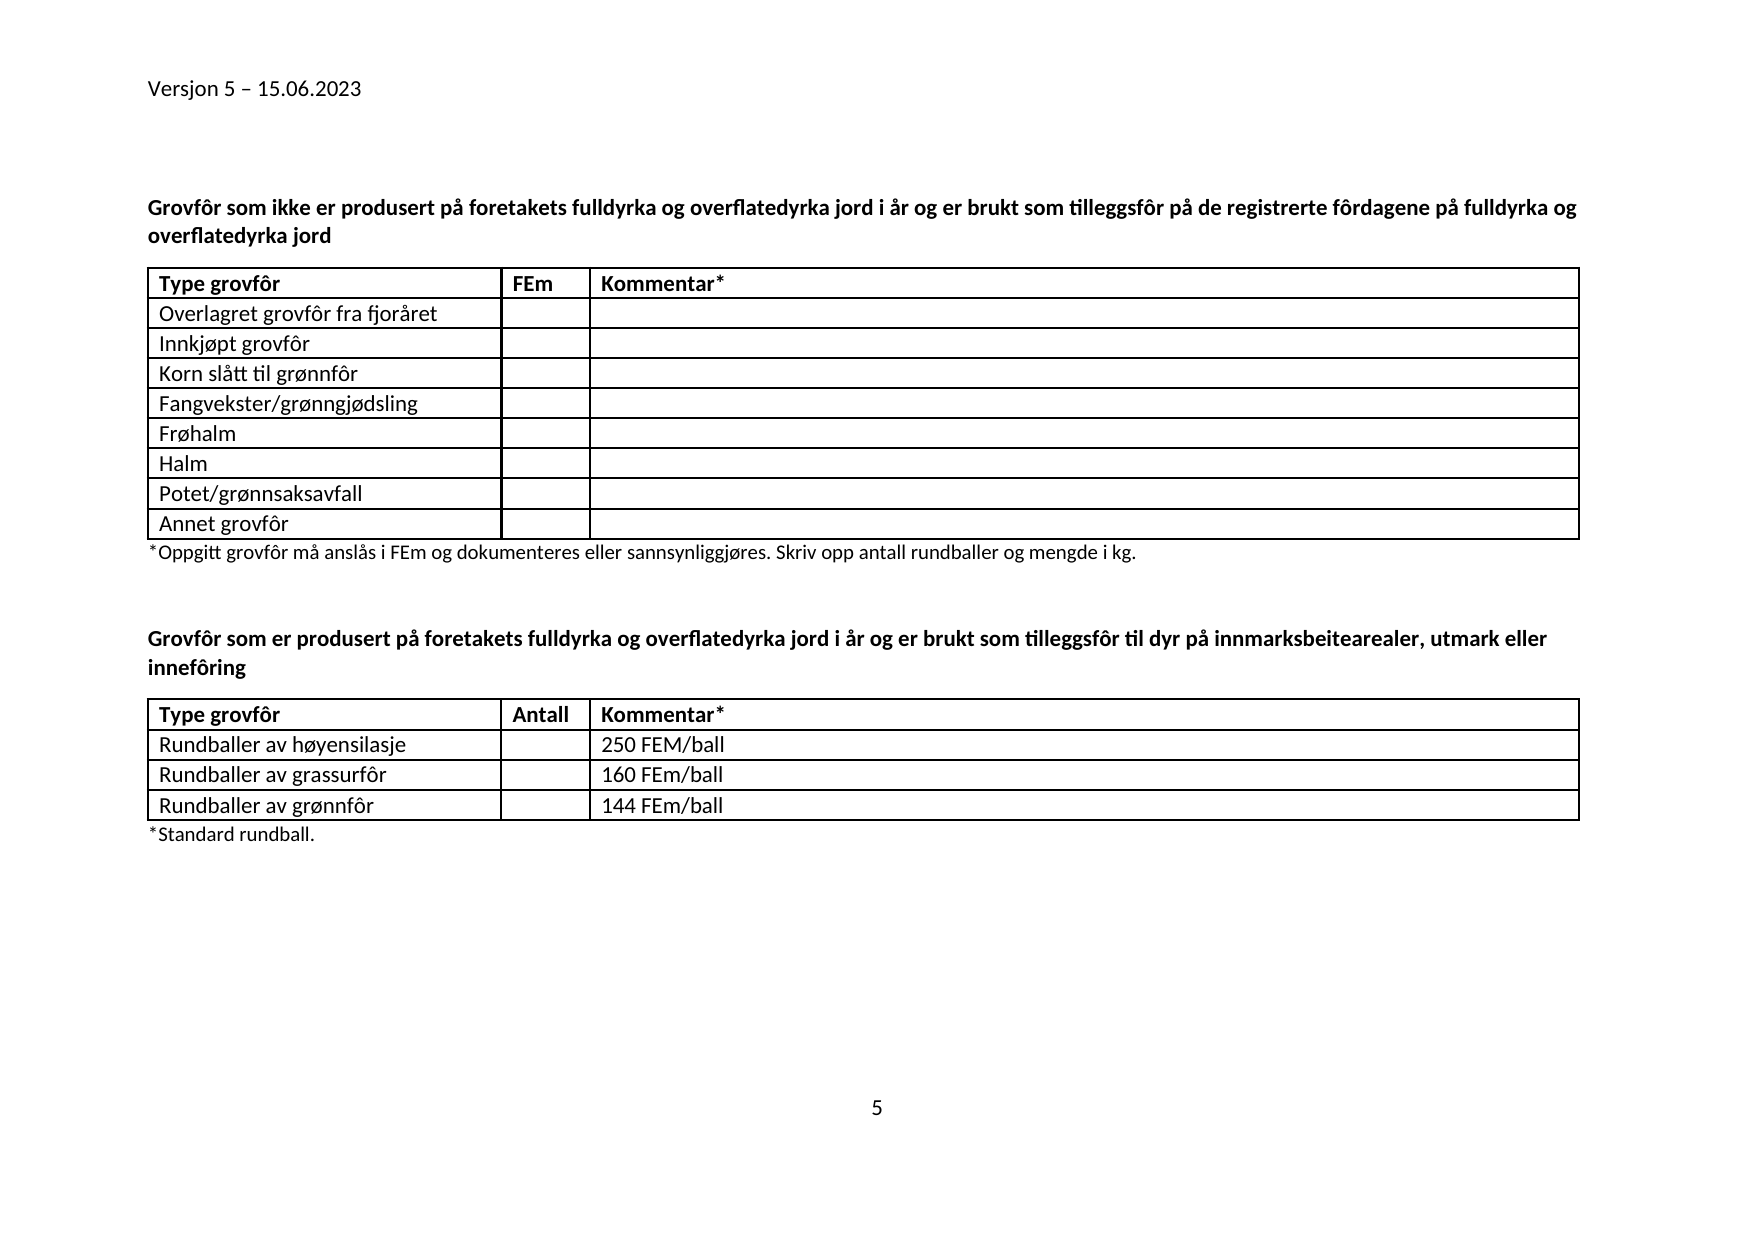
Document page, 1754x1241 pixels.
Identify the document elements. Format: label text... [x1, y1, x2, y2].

table_cell Fangvekster/grønngjødsling [149, 389, 500, 417]
table_cell Frøhalm [149, 419, 500, 447]
text Grovfôr som er produsert på foretakets fulldyrka og overflatedyrka jord i år og er brukt som tilleggsfôr til dyr på innmarksbeitearealer, utmark eller innefôring [148, 624, 1606, 681]
table_header Type grovfôr [149, 700, 500, 728]
table_cell [591, 449, 1578, 477]
table_cell Innkjøpt grovfôr [149, 329, 500, 357]
table_cell Korn slått til grønnfôr [149, 359, 500, 387]
table_cell [591, 389, 1578, 417]
table_cell [591, 329, 1578, 357]
table_cell 144 FEm/ball [591, 791, 1578, 819]
table_cell [591, 359, 1578, 387]
table_cell [503, 510, 589, 537]
table_cell Rundballer av grassurfôr [149, 761, 500, 789]
table_cell [503, 479, 589, 507]
table_header Antall [502, 700, 589, 728]
table_header FEm [503, 269, 589, 297]
table_cell [502, 791, 589, 819]
text *Standard rundball. [148, 821, 1606, 846]
table_cell Overlagret grovfôr fra fjoråret [149, 299, 500, 327]
table_cell [591, 299, 1578, 327]
text *Oppgitt grovfôr må anslås i FEm og dokumenteres eller sannsynliggjøres. Skriv opp antall rundballer og mengde i kg. [148, 539, 1606, 565]
table_cell 250 FEM/ball [591, 731, 1578, 758]
table_cell [503, 329, 589, 357]
table_cell 160 FEm/ball [591, 761, 1578, 789]
table_cell [502, 761, 589, 789]
table_cell Potet/grønnsaksavfall [149, 479, 500, 507]
text Grovfôr som ikke er produsert på foretakets fulldyrka og overflatedyrka jord i år og er brukt som tilleggsfôr på de registrerte fôrdagene på fulldyrka og overflatedyrka jord [148, 193, 1606, 249]
table_cell [503, 419, 589, 447]
table_header Kommentar* [591, 269, 1578, 297]
table_header Kommentar* [591, 700, 1578, 728]
table_cell Rundballer av grønnfôr [149, 791, 500, 819]
table_cell [503, 449, 589, 477]
table_cell Annet grovfôr [149, 510, 500, 537]
table_cell [503, 389, 589, 417]
table_cell [591, 419, 1578, 447]
table_cell Rundballer av høyensilasje [149, 731, 500, 758]
table_cell [502, 731, 589, 758]
table_cell [503, 299, 589, 327]
table_cell [503, 359, 589, 387]
table_cell Halm [149, 449, 500, 477]
table_cell [591, 510, 1578, 537]
table_header Type grovfôr [149, 269, 500, 297]
table_cell [591, 479, 1578, 507]
